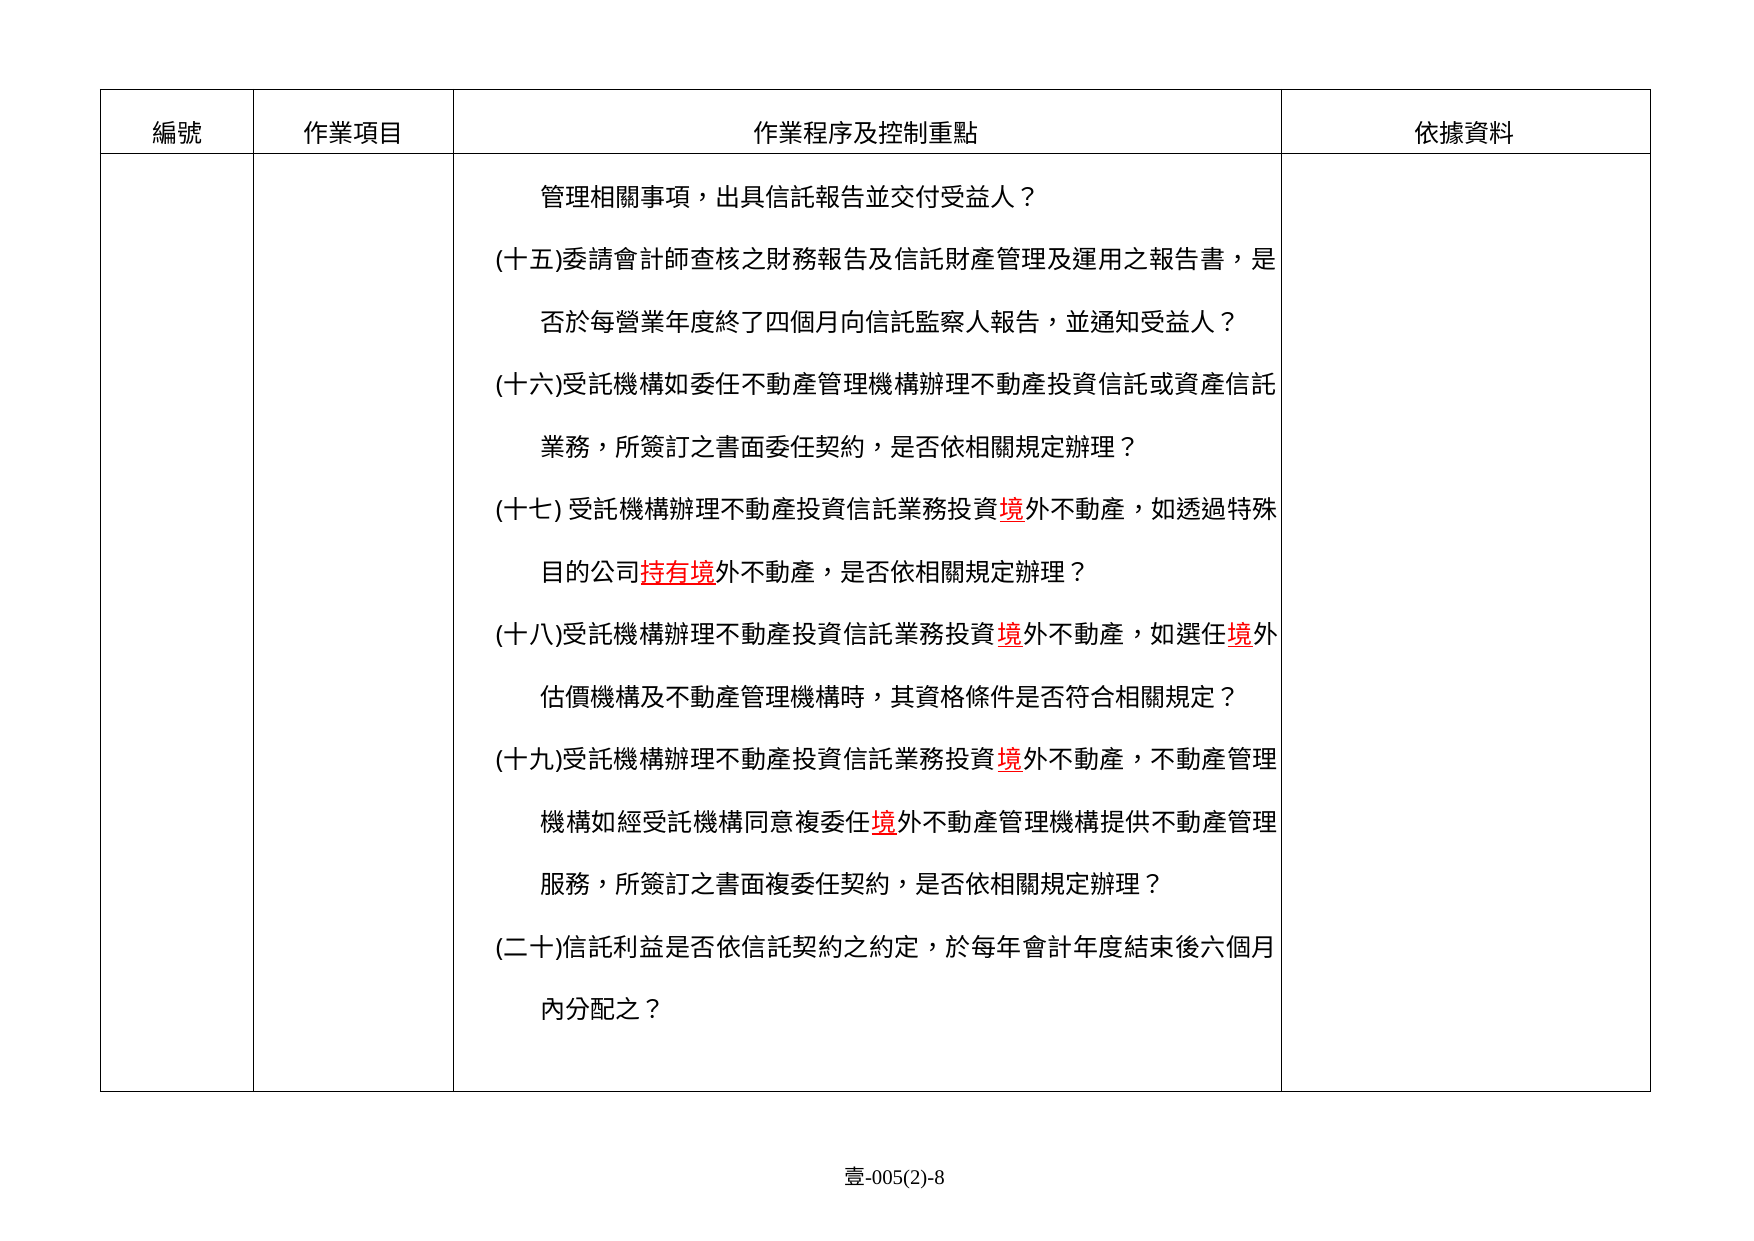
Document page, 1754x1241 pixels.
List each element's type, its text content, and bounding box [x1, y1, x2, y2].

table_cell 管理相關事項，出具信託報告並交付受益人？ (十五)委請會計師查核之財務報告及信託財產管理及運用之報告書，是否於每營業年度終了四個月向信託監察人報告，並通知受益人？ (十六)受託機構如委任不動產管理機構辦理不動產投資信託或資產信託業務，所簽訂之書面委任契約，是否依相關規定辦理？ (十七) 受託機構辦理不動產投資信託業務投資境外不動產，如透過特殊目的公司持有境外不動產，是否依相關規定辦理？ (十八)受託機構辦理不動產投資信託業務投資境外不動產，如選任境外估價機構及不動產管理機構時，其資格條件是否符合相關規定？ (十九)受託機構辦理不動產投資信託業務投資境外不動產，不動產管理機構如經受託機構同意複委任境外不動產管理機構提供不動產管理服務，所簽訂之書面複委任契約，是否依相關規定辦理？ (二十)信託利益是否依信託契約之約定，於每年會計年度結束後六個月內分配之？ [454, 154, 1281, 1091]
table_header 依據資料 [1282, 90, 1650, 152]
table_header 作業程序及控制重點 [454, 90, 1281, 152]
table_header 編號 [101, 90, 253, 152]
table_header 作業項目 [254, 90, 453, 152]
table_cell [101, 154, 253, 1091]
table_cell [1282, 154, 1650, 1091]
table_cell [254, 154, 453, 1091]
